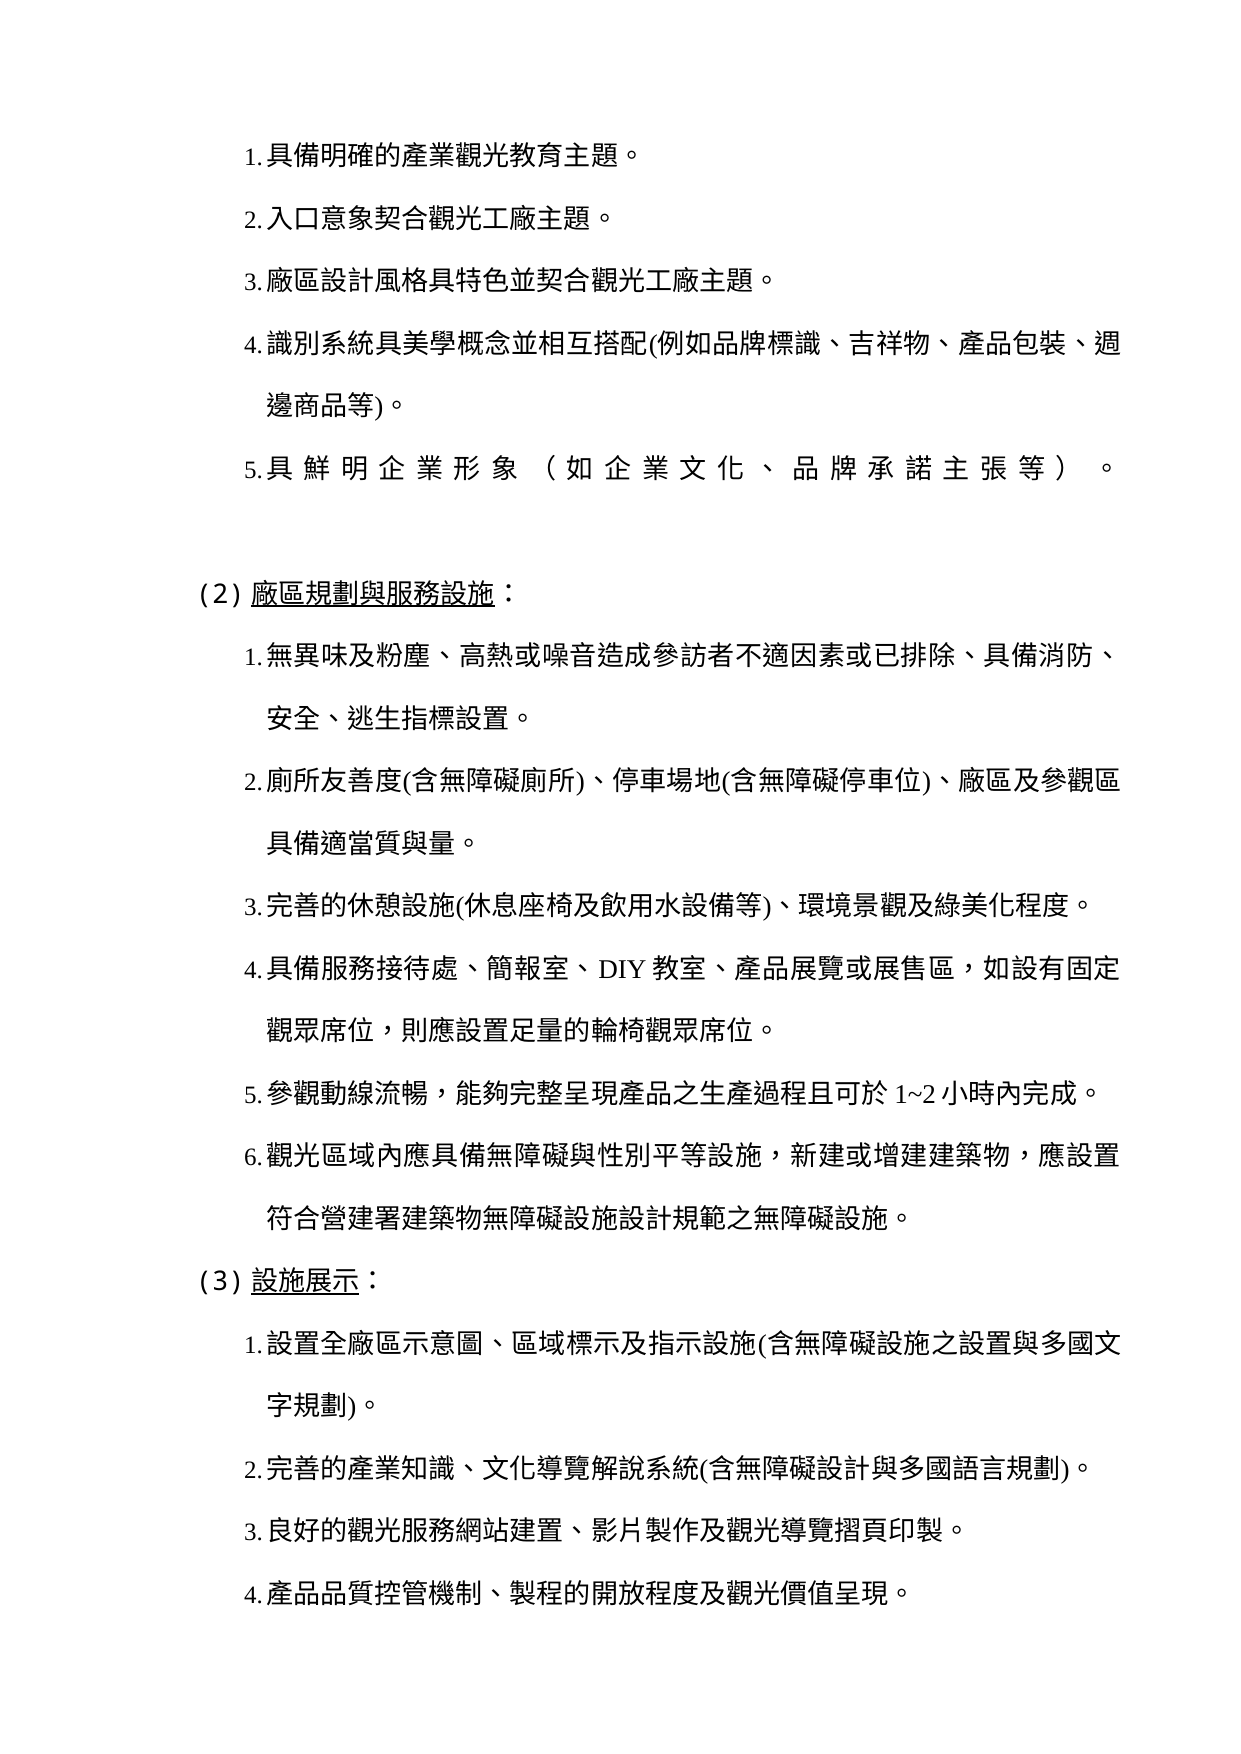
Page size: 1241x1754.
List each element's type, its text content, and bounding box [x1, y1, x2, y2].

list 無異味及粉塵、高熱或噪音造成參訪者不適因素或已排除、具備消防、安全、逃生指標設置。 [244, 612, 1122, 737]
list 廠區設計風格具特色並契合觀光工廠主題。 [244, 237, 1122, 300]
list 完善的休憩設施(休息座椅及飲用水設備等)、環境景觀及綠美化程度。 [244, 862, 1122, 925]
list 廠區規劃與服務設施： [196, 550, 1122, 612]
list 參觀動線流暢，能夠完整呈現產品之生產過程且可於1~2小時內完成。 [244, 1050, 1122, 1112]
list 廁所友善度(含無障礙廁所)、停車場地(含無障礙停車位)、廠區及參觀區具備適當質與量。 [244, 737, 1122, 862]
list 入口意象契合觀光工廠主題。 [244, 175, 1122, 237]
list 具備服務接待處、簡報室、DIY教室、產品展覽或展售區，如設有固定觀眾席位，則應設置足量的輪椅觀眾席位。 [244, 925, 1122, 1050]
list 設置全廠區示意圖、區域標示及指示設施(含無障礙設施之設置與多國文字規劃)。 [244, 1300, 1122, 1425]
list 具備明確的產業觀光教育主題。 [244, 112, 1122, 175]
list 設施展示： [196, 1237, 1122, 1300]
list 觀光區域內應具備無障礙與性別平等設施，新建或增建建築物，應設置符合營建署建築物無障礙設施設計規範之無障礙設施。 [244, 1112, 1122, 1237]
list 良好的觀光服務網站建置、影片製作及觀光導覽摺頁印製。 [244, 1487, 1122, 1550]
list 識別系統具美學概念並相互搭配(例如品牌標識、吉祥物、產品包裝、週邊商品等)。 [244, 300, 1122, 425]
list 具鮮明企業形象（如企業文化、品牌承諾主張等）。 [244, 425, 1122, 550]
list 產品品質控管機制、製程的開放程度及觀光價值呈現。 [244, 1550, 1122, 1612]
list 完善的產業知識、文化導覽解說系統(含無障礙設計與多國語言規劃)。 [244, 1425, 1122, 1487]
